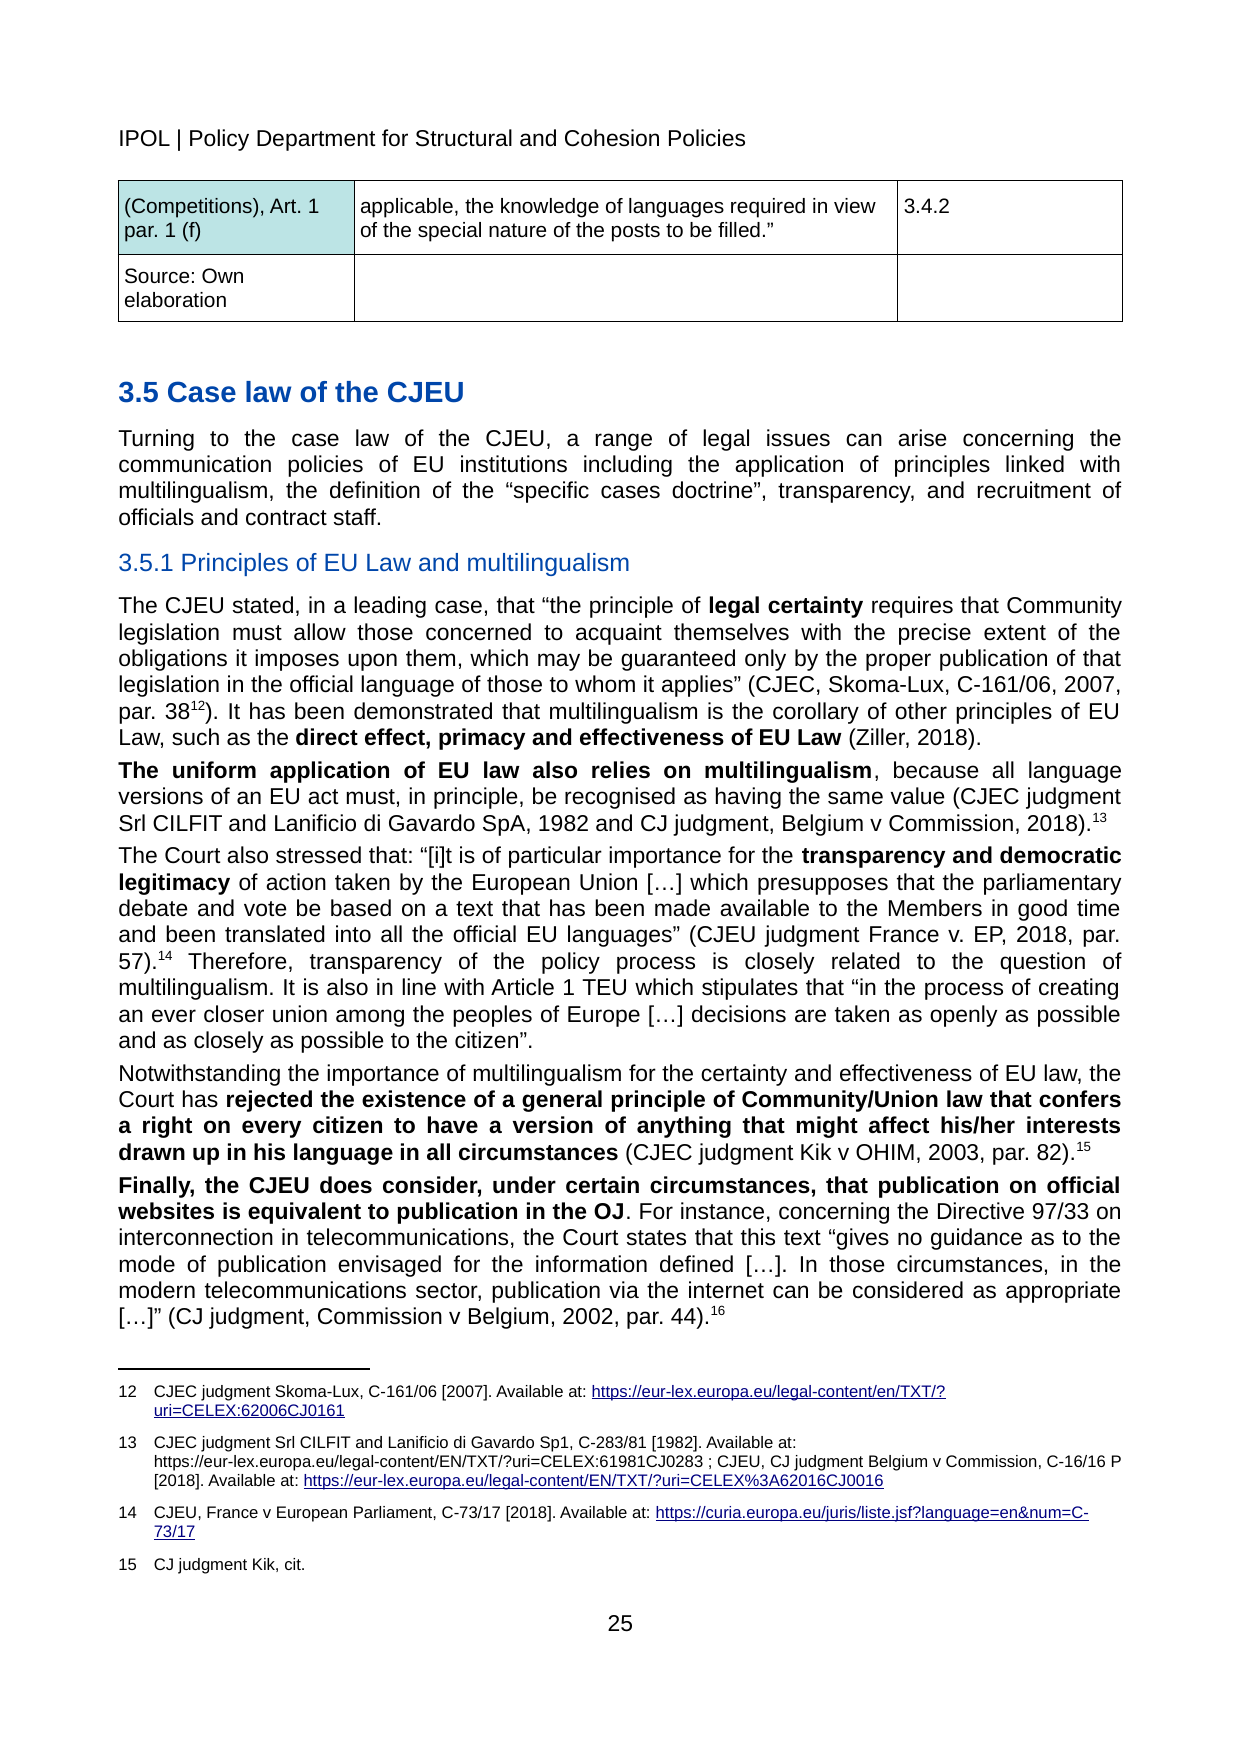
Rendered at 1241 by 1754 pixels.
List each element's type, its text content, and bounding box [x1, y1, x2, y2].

table_cell [355, 255, 897, 321]
table_cell (Competitions), Art. 1 par. 1 (f) [119, 181, 354, 254]
table_cell [898, 255, 1122, 321]
subtitle 3.5 Case law of the CJEU [118, 375, 1122, 409]
text CJEU, France v European Parliament, C-73/17 [2018]. Available at: https://curia.europa.eu/juris/liste.jsf?language=en&num=C-73/17 [118, 1503, 1122, 1541]
text The uniform application of EU law also relies on multilingualism, because all language versions of an EU act must, in principle, be recognised as having the same value (CJEC judgment Srl CILFIT and Lanificio di Gavardo SpA, 1982 and CJ judgment, Belgium v Commission, 2018). [118, 757, 1122, 836]
table_cell applicable, the knowledge of languages required in view of the special nature of the posts to be filled.” [355, 181, 897, 254]
text CJEC judgment Srl CILFIT and Lanificio di Gavardo Sp1, C-283/81 [1982]. Available at: https://eur-lex.europa.eu/legal-content/EN/TXT/?uri=CELEX:61981CJ0283 ; CJEU, CJ judgment Belgium v Commission, C-16/16 P [2018]. Available at: https://eur-lex.europa.eu/legal-content/EN/TXT/?uri=CELEX%3A62016CJ0016 [118, 1433, 1122, 1490]
text CJEC judgment Skoma-Lux, C-161/06 [2007]. Available at: https://eur-lex.europa.eu/legal-content/en/TXT/?uri=CELEX:62006CJ0161 [118, 1381, 1122, 1420]
text Turning to the case law of the CJEU, a range of legal issues can arise concerning the communication policies of EU institutions including the application of principles linked with multilingualism, the definition of the “specific cases doctrine”, transparency, and recruitment of officials and contract staff. [118, 424, 1122, 530]
table_cell Source: Own elaboration [119, 255, 354, 321]
subtitle 3.5.1 Principles of EU Law and multilingualism [118, 548, 1122, 577]
table_cell 3.4.2 [898, 181, 1122, 254]
text The Court also stressed that: “[i]t is of particular importance for the transparency and democratic legitimacy of action taken by the European Union […] which presupposes that the parliamentary debate and vote be based on a text that has been made available to the Members in good time and been translated into all the official EU languages” (CJEU judgment France v. EP, 2018, par. 57). Therefore, transparency of the policy process is closely related to the question of multilingualism. It is also in line with Article 1 TEU which stipulates that “in the process of creating an ever closer union among the peoples of Europe […] decisions are taken as openly as possible and as closely as possible to the citizen”. [118, 842, 1122, 1053]
text Finally, the CJEU does consider, under certain circumstances, that publication on official websites is equivalent to publication in the OJ. For instance, concerning the Directive 97/33 on interconnection in telecommunications, the Court states that this text “gives no guidance as to the mode of publication envisaged for the information defined […]. In those circumstances, in the modern telecommunications sector, publication via the internet can be considered as appropriate […]” (CJ judgment, Commission v Belgium, 2002, par. 44). [118, 1172, 1122, 1330]
text CJ judgment Kik, cit. [118, 1554, 1122, 1573]
text Notwithstanding the importance of multilingualism for the certainty and effectiveness of EU law, the Court has rejected the existence of a general principle of Community/Union law that confers a right on every citizen to have a version of anything that might affect his/her interests drawn up in his language in all circumstances (CJEC judgment Kik v OHIM, 2003, par. 82). [118, 1060, 1122, 1165]
text The CJEU stated, in a leading case, that “the principle of legal certainty requires that Community legislation must allow those concerned to acquaint themselves with the precise extent of the obligations it imposes upon them, which may be guaranteed only by the proper publication of that legislation in the official language of those to whom it applies” (CJEC, Skoma-Lux, C-161/06, 2007, par. 38). It has been demonstrated that multilingualism is the corollary of other principles of EU Law, such as the direct effect, primacy and effectiveness of EU Law (Ziller, 2018). [118, 592, 1122, 750]
